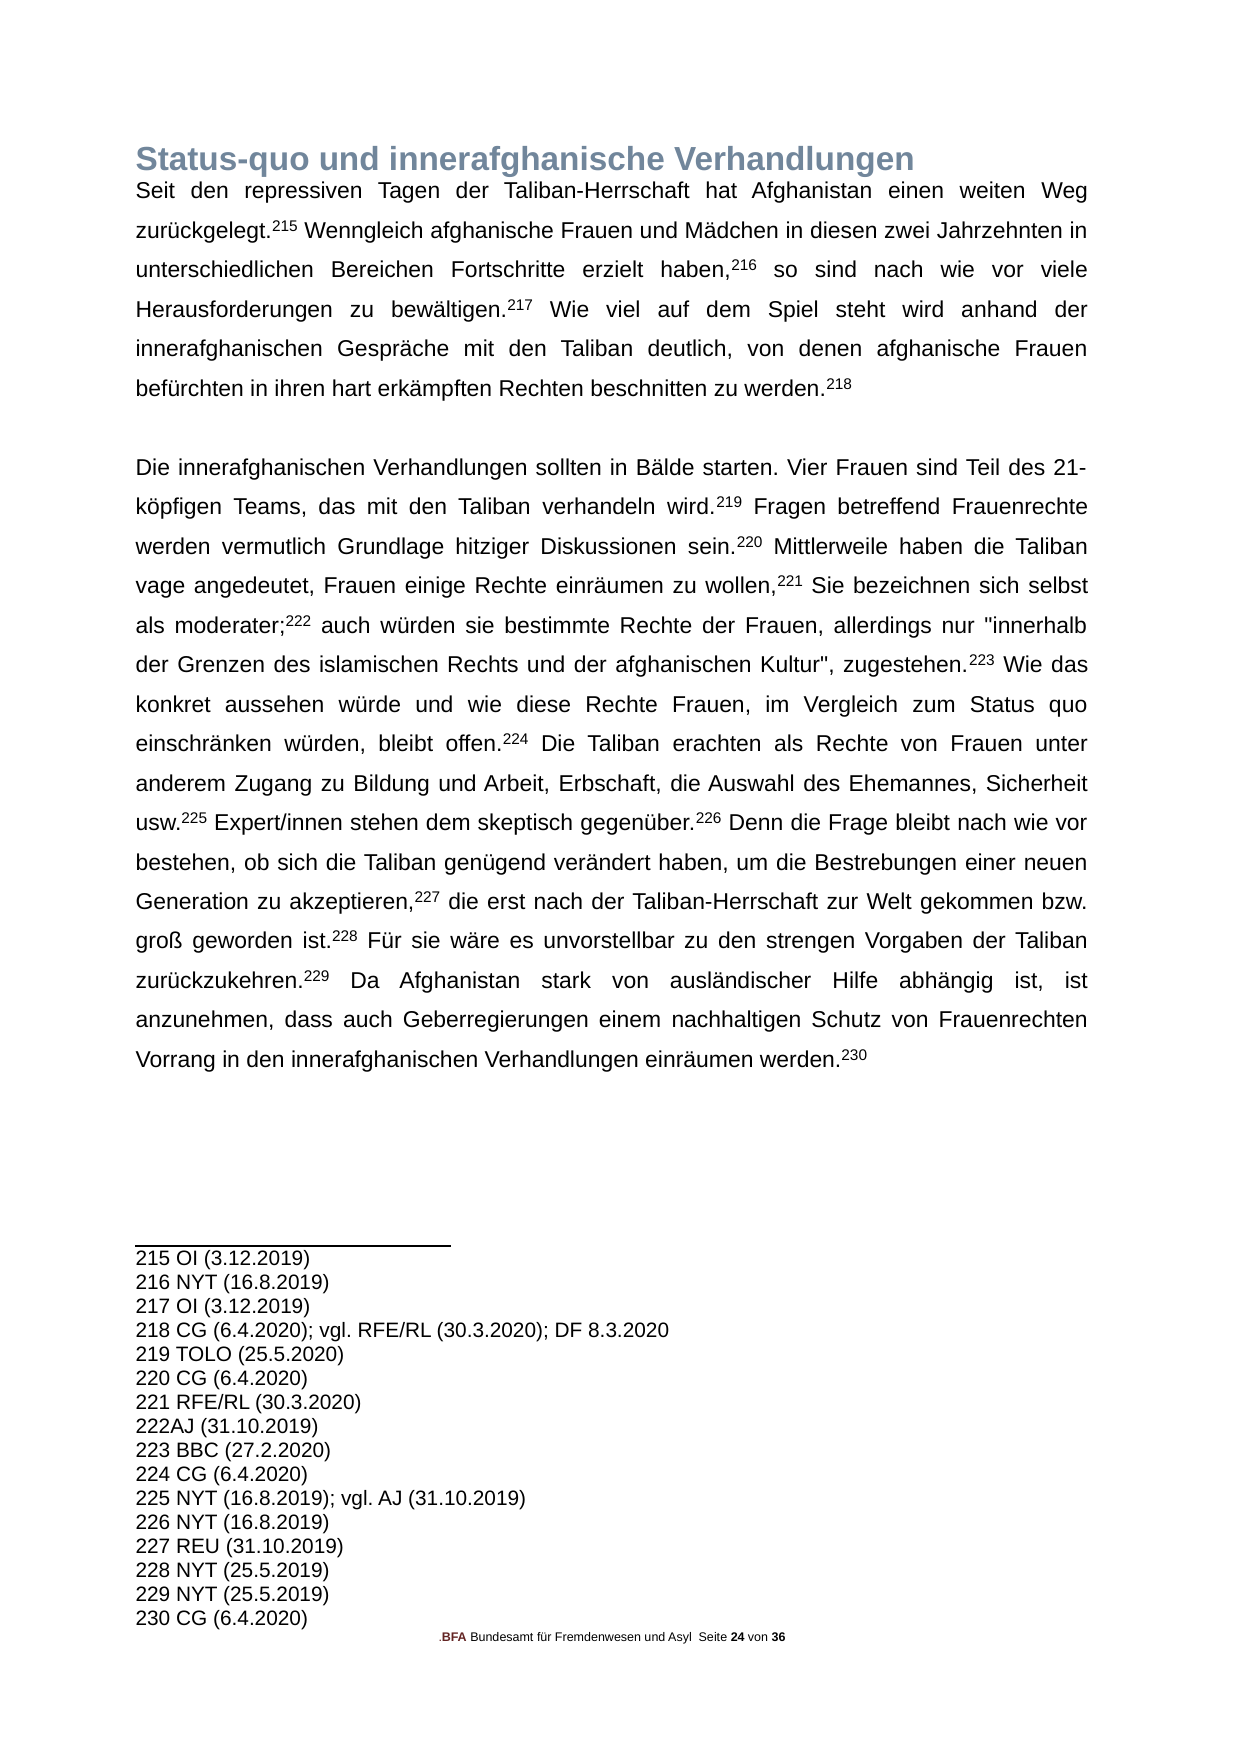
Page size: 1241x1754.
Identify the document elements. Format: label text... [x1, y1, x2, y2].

text BBC (27.2.2020) [135, 1438, 1088, 1462]
text OI (3.12.2019) [135, 1294, 1088, 1318]
text CG (6.4.2020) [135, 1462, 1088, 1486]
text NYT (16.8.2019) [135, 1510, 1088, 1534]
text REU (31.10.2019) [135, 1534, 1088, 1558]
text NYT (16.8.2019); vgl. AJ (31.10.2019) [135, 1486, 1088, 1510]
text CG (6.4.2020) [135, 1606, 1088, 1629]
text TOLO (25.5.2020) [135, 1342, 1088, 1366]
text CG (6.4.2020); vgl. RFE/RL (30.3.2020); DF 8.3.2020 [135, 1318, 1088, 1342]
text NYT (25.5.2019) [135, 1558, 1088, 1582]
text AJ (31.10.2019) [135, 1414, 1088, 1438]
text RFE/RL (30.3.2020) [135, 1390, 1088, 1414]
text Seit den repressiven Tagen der Taliban-Herrschaft hat Afghanistan einen weiten Weg zurückgelegt. Wenngleich afghanische Frauen und Mädchen in diesen zwei Jahrzehnten in unterschiedlichen Bereichen Fortschritte erzielt haben, so sind nach wie vor viele Herausforderungen zu bewältigen. Wie viel auf dem Spiel steht wird anhand der innerafghanischen Gespräche mit den Taliban deutlich, von denen afghanische Frauen befürchten in ihren hart erkämpften Rechten beschnitten zu werden. [135, 177, 1088, 401]
text NYT (16.8.2019) [135, 1270, 1088, 1294]
text CG (6.4.2020) [135, 1366, 1088, 1390]
text Die innerafghanischen Verhandlungen sollten in Bälde starten. Vier Frauen sind Teil des 21-köpfigen Teams, das mit den Taliban verhandeln wird. Fragen betreffend Frauenrechte werden vermutlich Grundlage hitziger Diskussionen sein. Mittlerweile haben die Taliban vage angedeutet, Frauen einige Rechte einräumen zu wollen, Sie bezeichnen sich selbst als moderater; auch würden sie bestimmte Rechte der Frauen, allerdings nur "innerhalb der Grenzen des islamischen Rechts und der afghanischen Kultur", zugestehen. Wie das konkret aussehen würde und wie diese Rechte Frauen, im Vergleich zum Status quo einschränken würden, bleibt offen. Die Taliban erachten als Rechte von Frauen unter anderem Zugang zu Bildung und Arbeit, Erbschaft, die Auswahl des Ehemannes, Sicherheit usw. Expert/innen stehen dem skeptisch gegenüber. Denn die Frage bleibt nach wie vor bestehen, ob sich die Taliban genügend verändert haben, um die Bestrebungen einer neuen Generation zu akzeptieren, die erst nach der Taliban-Herrschaft zur Welt gekommen bzw. groß geworden ist. Für sie wäre es unvorstellbar zu den strengen Vorgaben der Taliban zurückzukehren. Da Afghanistan stark von ausländischer Hilfe abhängig ist, ist anzunehmen, dass auch Geberregierungen einem nachhaltigen Schutz von Frauenrechten Vorrang in den innerafghanischen Verhandlungen einräumen werden. [135, 454, 1088, 1072]
text OI (3.12.2019) [135, 1246, 1088, 1270]
subtitle Status-quo und innerafghanische Verhandlungen [135, 139, 1088, 177]
text NYT (25.5.2019) [135, 1582, 1088, 1606]
